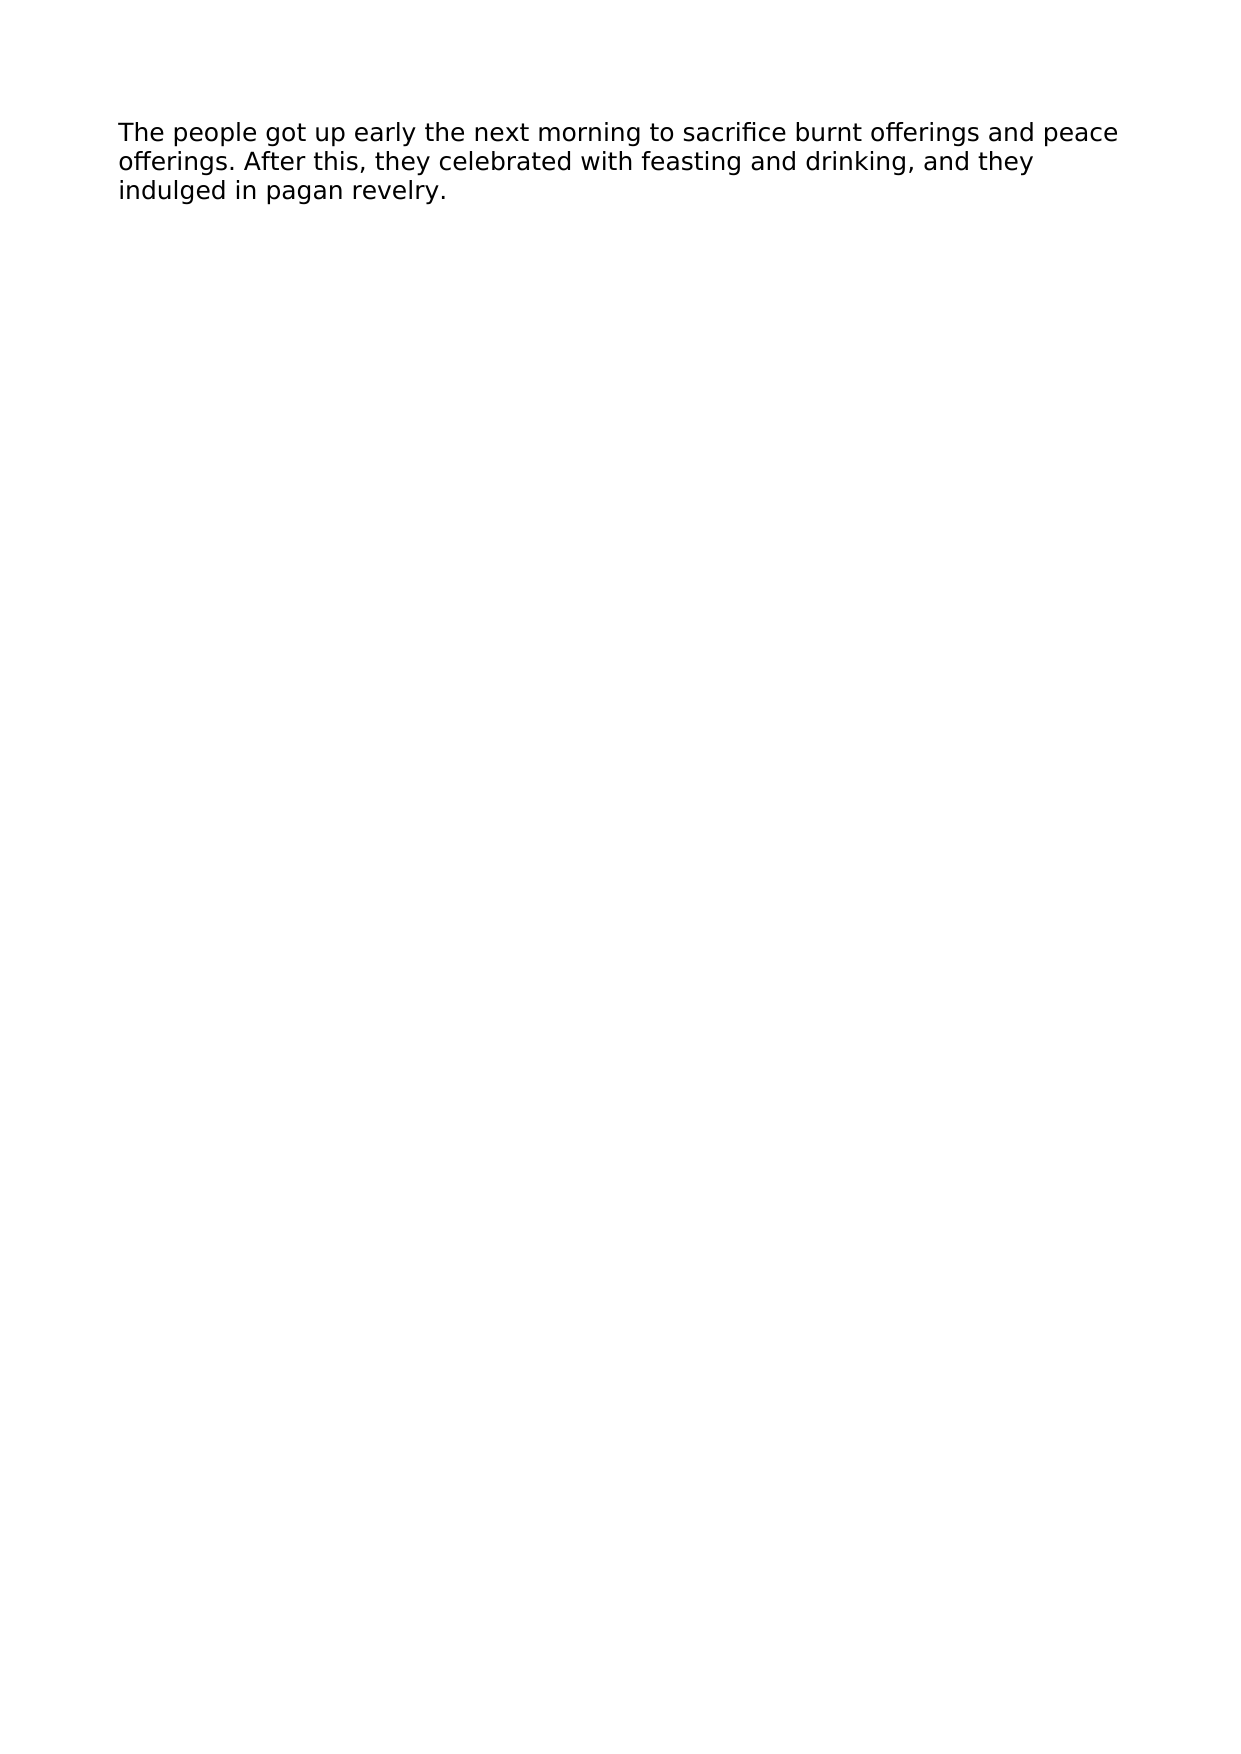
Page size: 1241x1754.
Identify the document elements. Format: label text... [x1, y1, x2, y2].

text The people got up early the next morning to sacrifice burnt offerings and peace offerings. After this, they celebrated with feasting and drinking, and they indulged in pagan revelry. [118, 118, 1122, 206]
